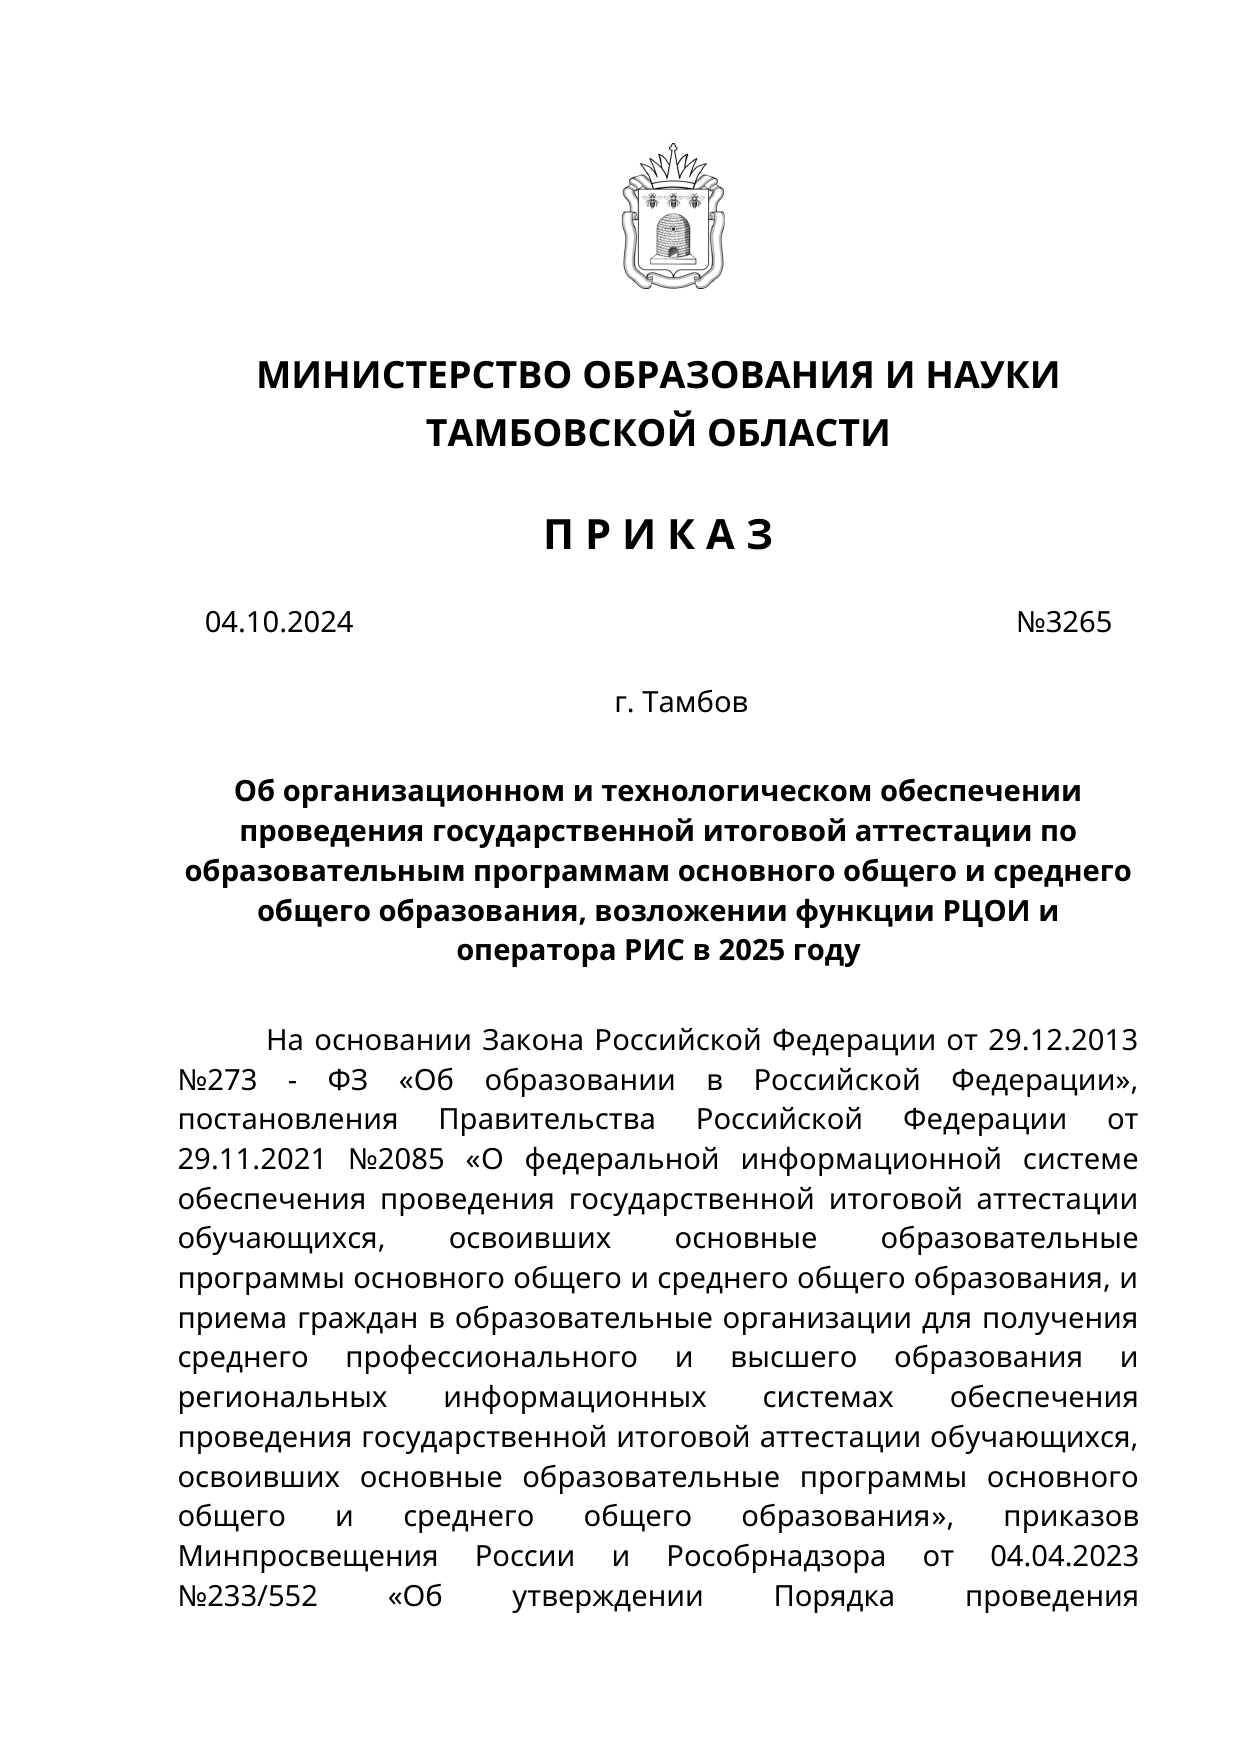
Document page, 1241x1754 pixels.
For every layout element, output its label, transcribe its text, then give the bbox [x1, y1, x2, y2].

picture [621, 143, 725, 289]
text 04.10.2024 №3265 [177, 602, 1139, 641]
text П Р И К А З [177, 505, 1139, 562]
text На основании Закона Российской Федерации от 29.12.2013 №273 - ФЗ «Об образовании в Российской Федерации», постановления Правительства Российской Федерации от 29.11.2021 №2085 «О федеральной информационной системе обеспечения проведения государственной итоговой аттестации обучающихся, освоивших основные образовательные программы основного общего и среднего общего образования, и приема граждан в образовательные организации для получения среднего профессионального и высшего образования и региональных информационных системах обеспечения проведения государственной итоговой аттестации обучающихся, освоивших основные образовательные программы основного общего и среднего общего образования», приказов Минпросвещения России и Рособрнадзора от 04.04.2023 №233/552 «Об утверждении Порядка проведения [177, 1019, 1139, 1614]
text г. Тамбов [177, 681, 1139, 721]
text Об организационном и технологическом обеспечении проведения государственной итоговой аттестации по образовательным программам основного общего и среднего общего образования, возложении функции РЦОИ и оператора РИС в 2025 году [177, 771, 1139, 969]
text ТАМБОВСКОЙ ОБЛАСТИ [177, 407, 1139, 458]
text МИНИСТЕРСТВО ОБРАЗОВАНИЯ И НАУКИ [177, 348, 1139, 399]
